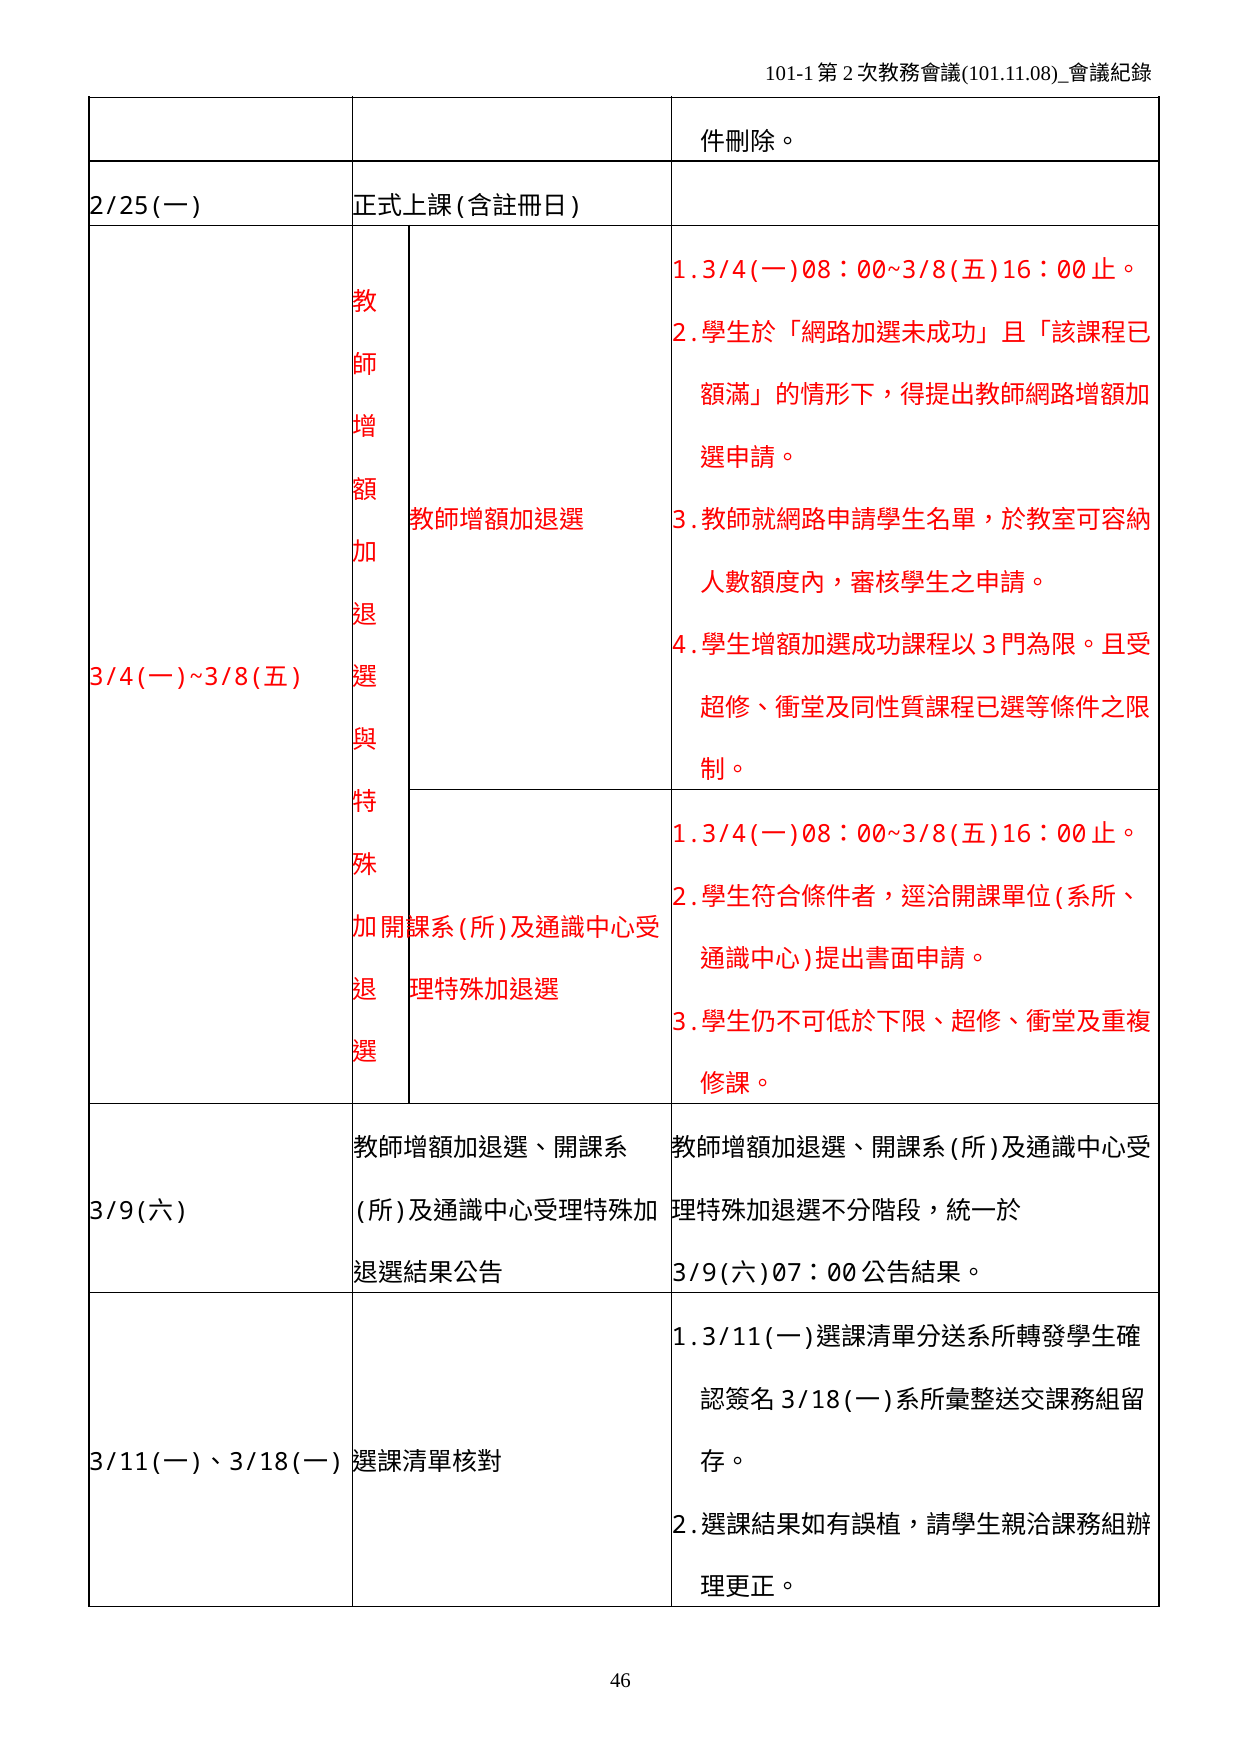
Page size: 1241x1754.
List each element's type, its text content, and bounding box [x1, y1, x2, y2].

table_cell 2/25(一) [90, 162, 352, 224]
table_cell 3/11(一)、3/18(一) [90, 1293, 352, 1606]
table_cell 1.3/4(一)08：00~3/8(五)16：00止。 2.學生符合條件者，逕洽開課單位(系所、通識中心)提出書面申請。 3.學生仍不可低於下限、超修、衝堂及重複修課。 [672, 790, 1158, 1103]
table_cell 1.3/4(一)08：00~3/8(五)16：00止。 2.學生於「網路加選未成功」且「該課程已額滿」的情形下，得提出教師網路增額加選申請。 3.教師就網路申請學生名單，於教室可容納人數額度內，審核學生之申請。 4.學生增額加選成功課程以3門為限。且受超修、衝堂及同性質課程已選等條件之限制。 [672, 226, 1158, 788]
table_cell 教師增額加退選、開課系(所)及通識中心受理特殊加退選結果公告 [353, 1104, 671, 1292]
table_cell 件刪除。 [672, 98, 1158, 160]
table_cell 正式上課(含註冊日) [353, 162, 671, 224]
table_cell 選課清單核對 [353, 1293, 671, 1606]
table_cell [353, 98, 671, 160]
table_cell 開課系(所)及通識中心受理特殊加退選 [410, 790, 671, 1103]
table_cell 3/4(一)~3/8(五) [90, 226, 352, 1103]
table_cell 3/9(六) [90, 1104, 352, 1292]
table_cell [672, 162, 1158, 224]
table_cell 教師增額加退選 [410, 226, 671, 788]
table_cell 教 師 增 額 加 退 選 與 特 殊 加 退 選 [353, 226, 408, 1103]
table_cell [90, 98, 352, 160]
table_cell 教師增額加退選、開課系(所)及通識中心受理特殊加退選不分階段，統一於3/9(六)07：00公告結果。 [672, 1104, 1158, 1292]
table_cell 1.3/11(一)選課清單分送系所轉發學生確認簽名3/18(一)系所彙整送交課務組留存。 2.選課結果如有誤植，請學生親洽課務組辦理更正。 [672, 1293, 1158, 1606]
